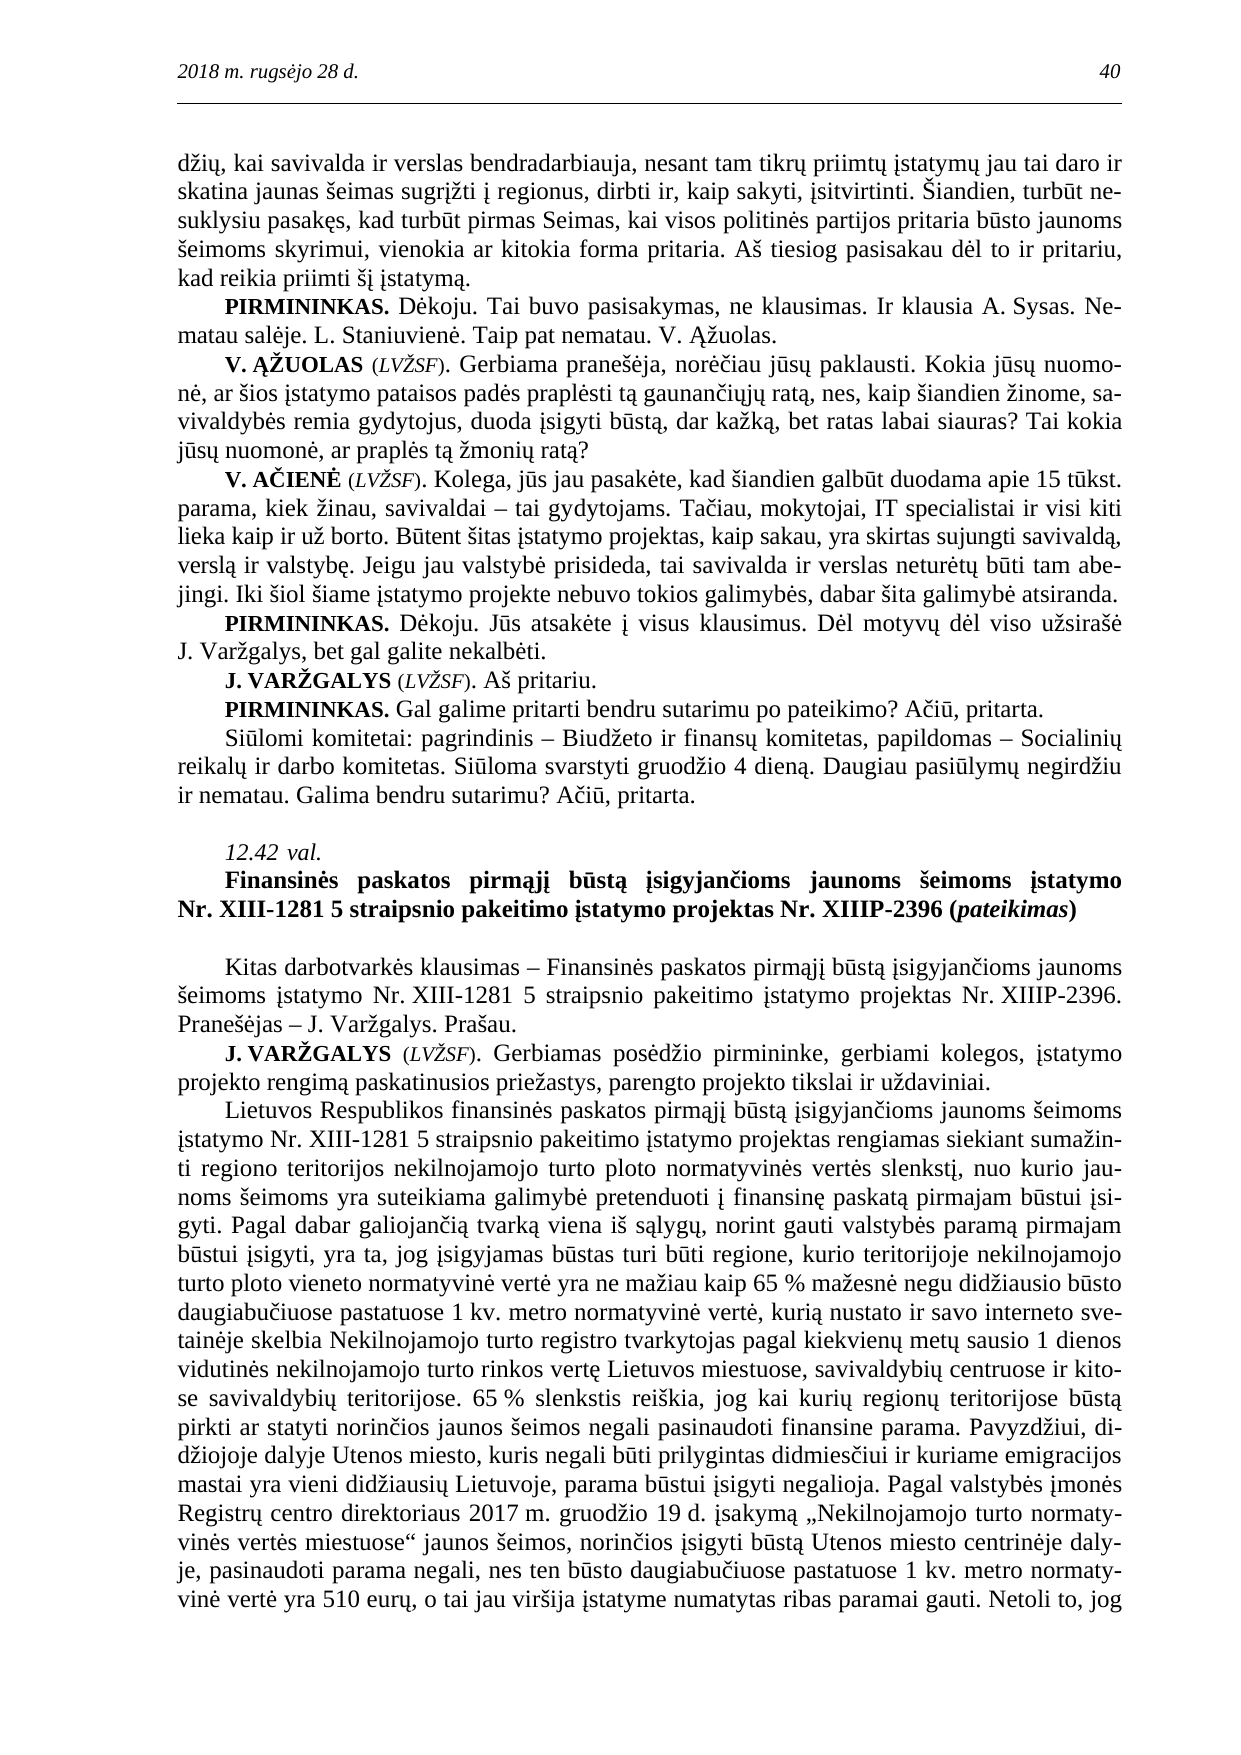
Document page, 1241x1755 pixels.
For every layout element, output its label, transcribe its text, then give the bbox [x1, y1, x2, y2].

text PIRMININKAS. Dė­ko­ju. Tai bu­vo pa­si­sa­ky­mas, ne klau­si­mas. Ir klau­sia A. Sy­sas. Ne­ma­tau sa­lė­je. L. Sta­niu­vie­nė. Taip pat ne­ma­tau. V. Ąžuo­las. [177, 291, 1122, 349]
text 12.42 val. [224, 838, 1122, 865]
text J. VARŽGALYS (LVŽSF). Aš pri­ta­riu. [177, 665, 1122, 694]
text džių, kai sa­vi­val­da ir ver­slas ben­dra­dar­biau­ja, ne­sant tam tik­rų pri­im­tų įsta­ty­mų jau tai da­ro ir ska­ti­na jau­nas šei­mas su­grįž­ti į re­gio­nus, dirb­ti ir, kaip sa­ky­ti, įsi­tvir­tin­ti. Šian­dien, tur­būt ne­su­kly­siu pa­sa­kęs, kad tur­būt pir­mas Sei­mas, kai vi­sos po­li­ti­nės par­ti­jos pri­ta­ria būs­to jau­noms šei­moms sky­ri­mui, vie­no­kia ar ki­to­kia for­ma pri­ta­ria. Aš tie­siog pa­si­sa­kau dėl to ir pri­ta­riu, kad rei­kia pri­im­ti šį įsta­ty­mą. [177, 148, 1122, 291]
text Siū­lo­mi ko­mi­te­tai: pa­grin­di­nis – Biu­dže­to ir fi­nan­sų ko­mi­te­tas, pa­pil­do­mas – So­cia­li­nių rei­ka­lų ir dar­bo ko­mi­te­tas. Siū­lo­ma svars­ty­ti gruo­džio 4 die­ną. Dau­giau pa­siū­ly­mų ne­gir­džiu ir ne­ma­tau. Ga­li­ma ben­dru su­ta­ri­mu? Ačiū, pri­tar­ta. [177, 723, 1122, 809]
text Fi­nan­si­nės pa­ska­tos pir­mą­jį būs­tą įsi­gy­jan­čioms jau­noms šei­moms įsta­ty­mo Nr. XIII-1281 5 straips­nio pa­kei­ti­mo įsta­ty­mo pro­jek­tas Nr. XIIIP-2396 (pa­tei­ki­mas) [177, 865, 1122, 923]
text Lie­tu­vos Res­pub­li­kos fi­nan­si­nės pa­ska­tos pir­mą­jį būs­tą įsi­gy­jan­čioms jau­noms šei­moms įsta­ty­mo Nr. XIII-1281 5 straips­nio pa­kei­ti­mo įsta­ty­mo pro­jek­tas ren­gia­mas sie­kiant su­ma­žin­ti re­gio­no te­ri­to­ri­jos ne­kil­no­ja­mo­jo tur­to plo­to nor­ma­ty­vi­nės ver­tės slenks­tį, nuo ku­rio jau­noms šei­moms yra su­tei­kia­ma ga­li­my­bė pre­ten­duo­ti į fi­nan­si­nę pa­ska­tą pir­ma­jam būs­tui įsi­gy­ti. Pa­gal da­bar ga­lio­jan­čią tvar­ką vie­na iš są­ly­gų, no­rint gau­ti vals­ty­bės pa­ra­mą pir­ma­jam būs­tui įsi­gy­ti, yra ta, jog įsi­gy­ja­mas būs­tas tu­ri bū­ti re­gio­ne, ku­rio te­ri­to­ri­jo­je ne­kil­no­ja­mo­jo tur­to plo­to vie­ne­to nor­ma­ty­vi­nė ver­tė yra ne ma­žiau kaip 65 % ma­žes­nė ne­gu di­džiau­sio būs­to dau­gia­bu­čiuo­se pa­sta­tuo­se 1 kv. met­ro nor­ma­ty­vi­nė ver­tė, ku­rią nu­sta­to ir sa­vo in­ter­ne­to sve­tai­nė­je skel­bia Ne­kil­no­ja­mo­jo tur­to re­gist­ro tvar­ky­to­jas pa­gal kiek­vie­nų me­tų sau­sio 1 die­nos vi­du­ti­nės ne­kil­no­ja­mo­jo tur­to rin­kos ver­tę Lie­tu­vos mies­tuo­se, sa­vi­val­dy­bių cen­truo­se ir ki­to­se sa­vi­val­dy­bių te­ri­to­ri­jo­se. 65 % slenks­tis reiš­kia, jog kai ku­rių re­gio­nų te­ri­to­ri­jo­se būs­tą pirk­ti ar sta­ty­ti no­rin­čios jau­nos šei­mos ne­ga­li pa­si­nau­do­ti fi­nan­si­ne pa­ra­ma. Pa­vyz­džiui, di­džio­jo­je da­ly­je Ute­nos mies­to, ku­ris ne­ga­li bū­ti pri­ly­gin­tas did­mies­čiui ir ku­ria­me emig­ra­ci­jos mas­tai yra vie­ni di­džiau­sių Lie­tu­vo­je, pa­ra­ma būs­tui įsi­gy­ti ne­ga­lio­ja. Pa­gal vals­ty­bės įmo­nės Re­gist­rų cen­tro di­rek­to­riaus 2017 m. gruo­džio 19 d. įsa­ky­mą „Ne­kil­no­ja­mo­jo tur­to nor­ma­ty­vi­nės ver­tės mies­tuo­se“ jau­nos šei­mos, no­rin­čios įsi­gy­ti būs­tą Ute­nos mies­to cen­tri­nė­je da­ly­je, pa­si­nau­do­ti pa­ra­ma ne­ga­li, nes ten būs­to dau­gia­bu­čiuo­se pa­sta­tuo­se 1 kv. met­ro nor­ma­ty­vi­nė ver­tė yra 510 eu­rų, o tai jau vir­ši­ja įsta­ty­me nu­ma­ty­tas ri­bas pa­ra­mai gau­ti. Ne­to­li to, jog [177, 1095, 1122, 1613]
text J. VARŽGALYS (LVŽSF). Ger­bia­mas po­sė­džio pir­mi­nin­ke, ger­bia­mi ko­le­gos, įsta­ty­mo pro­jek­to ren­gi­mą pa­ska­ti­nu­sios prie­žas­tys, pa­reng­to pro­jek­to tiks­lai ir už­da­vi­niai. [177, 1038, 1122, 1095]
text PIRMININKAS. Gal ga­li­me pri­tar­ti ben­dru su­ta­ri­mu po pa­tei­ki­mo? Ačiū, pri­tar­ta. [177, 694, 1122, 723]
text PIRMININKAS. Dė­ko­ju. Jūs at­sa­kė­te į vi­sus klau­si­mus. Dėl mo­ty­vų dėl vi­so už­si­ra­šė J. Varž­ga­lys, bet gal ga­li­te ne­kal­bė­ti. [177, 608, 1122, 665]
text Ki­tas dar­bo­tvarkės klau­si­mas – Fi­nan­si­nės pa­ska­tos pir­mą­jį būs­tą įsi­gy­jan­čioms jau­noms šei­moms įsta­ty­mo Nr. XIII-1281 5 straips­nio pa­kei­ti­mo įsta­ty­mo pro­jek­tas Nr. XIIIP-2396. Pra­ne­šė­jas – J. Varž­ga­lys. Pra­šau. [177, 952, 1122, 1038]
text V. ĄŽUOLAS (LVŽSF). Ger­bia­ma pra­ne­šė­ja, no­rė­čiau jū­sų pa­klaus­ti. Ko­kia jū­sų nuo­mo­nė, ar šios įsta­ty­mo pa­tai­sos pa­dės pra­plės­ti tą gau­nan­čių­jų ra­tą, nes, kaip šian­dien ži­no­me, sa­vi­val­dy­bės re­mia gy­dy­to­jus, duo­da įsi­gy­ti būs­tą, dar kaž­ką, bet ra­tas la­bai siau­ras? Tai ko­kia jū­sų nuo­mo­nė, ar pra­plės tą žmo­nių ra­tą? [177, 349, 1122, 464]
text V. AČIENĖ (LVŽSF). Ko­le­ga, jūs jau pa­sa­kė­te, kad šian­dien gal­būt duo­da­ma apie 15 tūkst. pa­ra­ma, kiek ži­nau, sa­vi­val­dai – tai gy­dy­to­jams. Ta­čiau, mo­ky­to­jai, IT spe­cia­lis­tai ir vi­si ki­ti lie­ka kaip ir už bor­to. Bū­tent ši­tas įsta­ty­mo pro­jek­tas, kaip sa­kau, yra skir­tas su­jung­ti sa­vi­val­dą, ver­slą ir vals­ty­bę. Jei­gu jau vals­ty­bė pri­si­de­da, tai sa­vi­val­da ir ver­slas ne­tu­rė­tų bū­ti tam abe­jin­gi. Iki šiol šia­me įsta­ty­mo pro­jek­te ne­bu­vo to­kios ga­li­my­bės, da­bar ši­ta ga­li­my­bė at­si­ran­da. [177, 464, 1122, 608]
